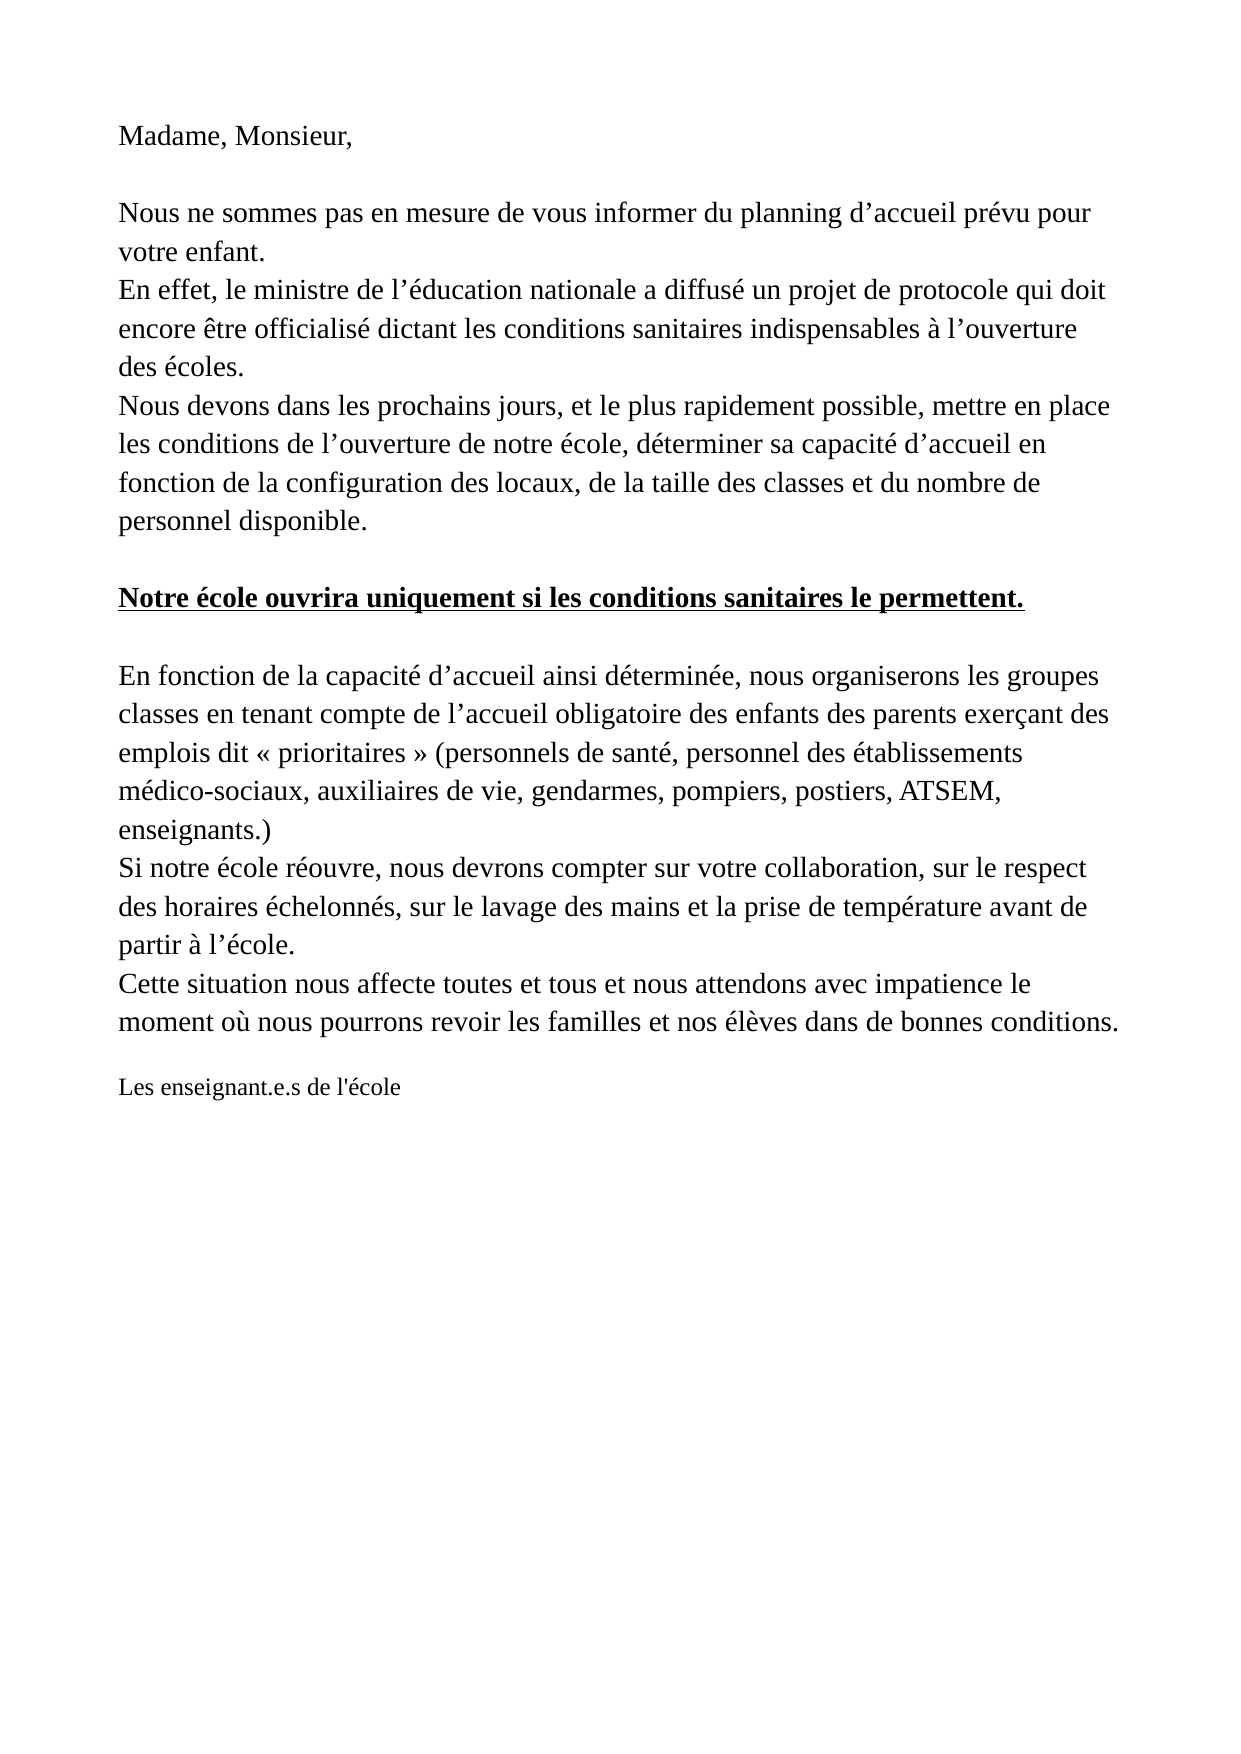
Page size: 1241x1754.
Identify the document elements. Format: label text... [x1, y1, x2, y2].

text Cette situation nous affecte toutes et tous et nous attendons avec impatience le moment où nous pourrons revoir les familles et nos élèves dans de bonnes conditions. [118, 966, 1122, 1038]
text Nous ne sommes pas en mesure de vous informer du planning d’accueil prévu pour votre enfant. [118, 195, 1122, 267]
text Si notre école réouvre, nous devrons compter sur votre collaboration, sur le respect des horaires échelonnés, sur le lavage des mains et la prise de température avant de partir à l’école. [118, 850, 1122, 961]
text En effet, le ministre de l’éducation nationale a diffusé un projet de protocole qui doit encore être officialisé dictant les conditions sanitaires indispensables à l’ouverture des écoles. [118, 272, 1122, 383]
text Notre école ouvrira uniquement si les conditions sanitaires le permettent. [118, 581, 1122, 614]
text Madame, Monsieur, [118, 118, 1122, 152]
text Les enseignant.e.s de l'école [118, 1072, 1122, 1101]
text En fonction de la capacité d’accueil ainsi déterminée, nous organiserons les groupes classes en tenant compte de l’accueil obligatoire des enfants des parents exerçant des emplois dit « prioritaires » (personnels de santé, personnel des établissements médico-sociaux, auxiliaires de vie, gendarmes, pompiers, postiers, ATSEM, enseignants.) [118, 658, 1122, 845]
text Nous devons dans les prochains jours, et le plus rapidement possible, mettre en place les conditions de l’ouverture de notre école, déterminer sa capacité d’accueil en fonction de la configuration des locaux, de la taille des classes et du nombre de personnel disponible. [118, 388, 1122, 537]
